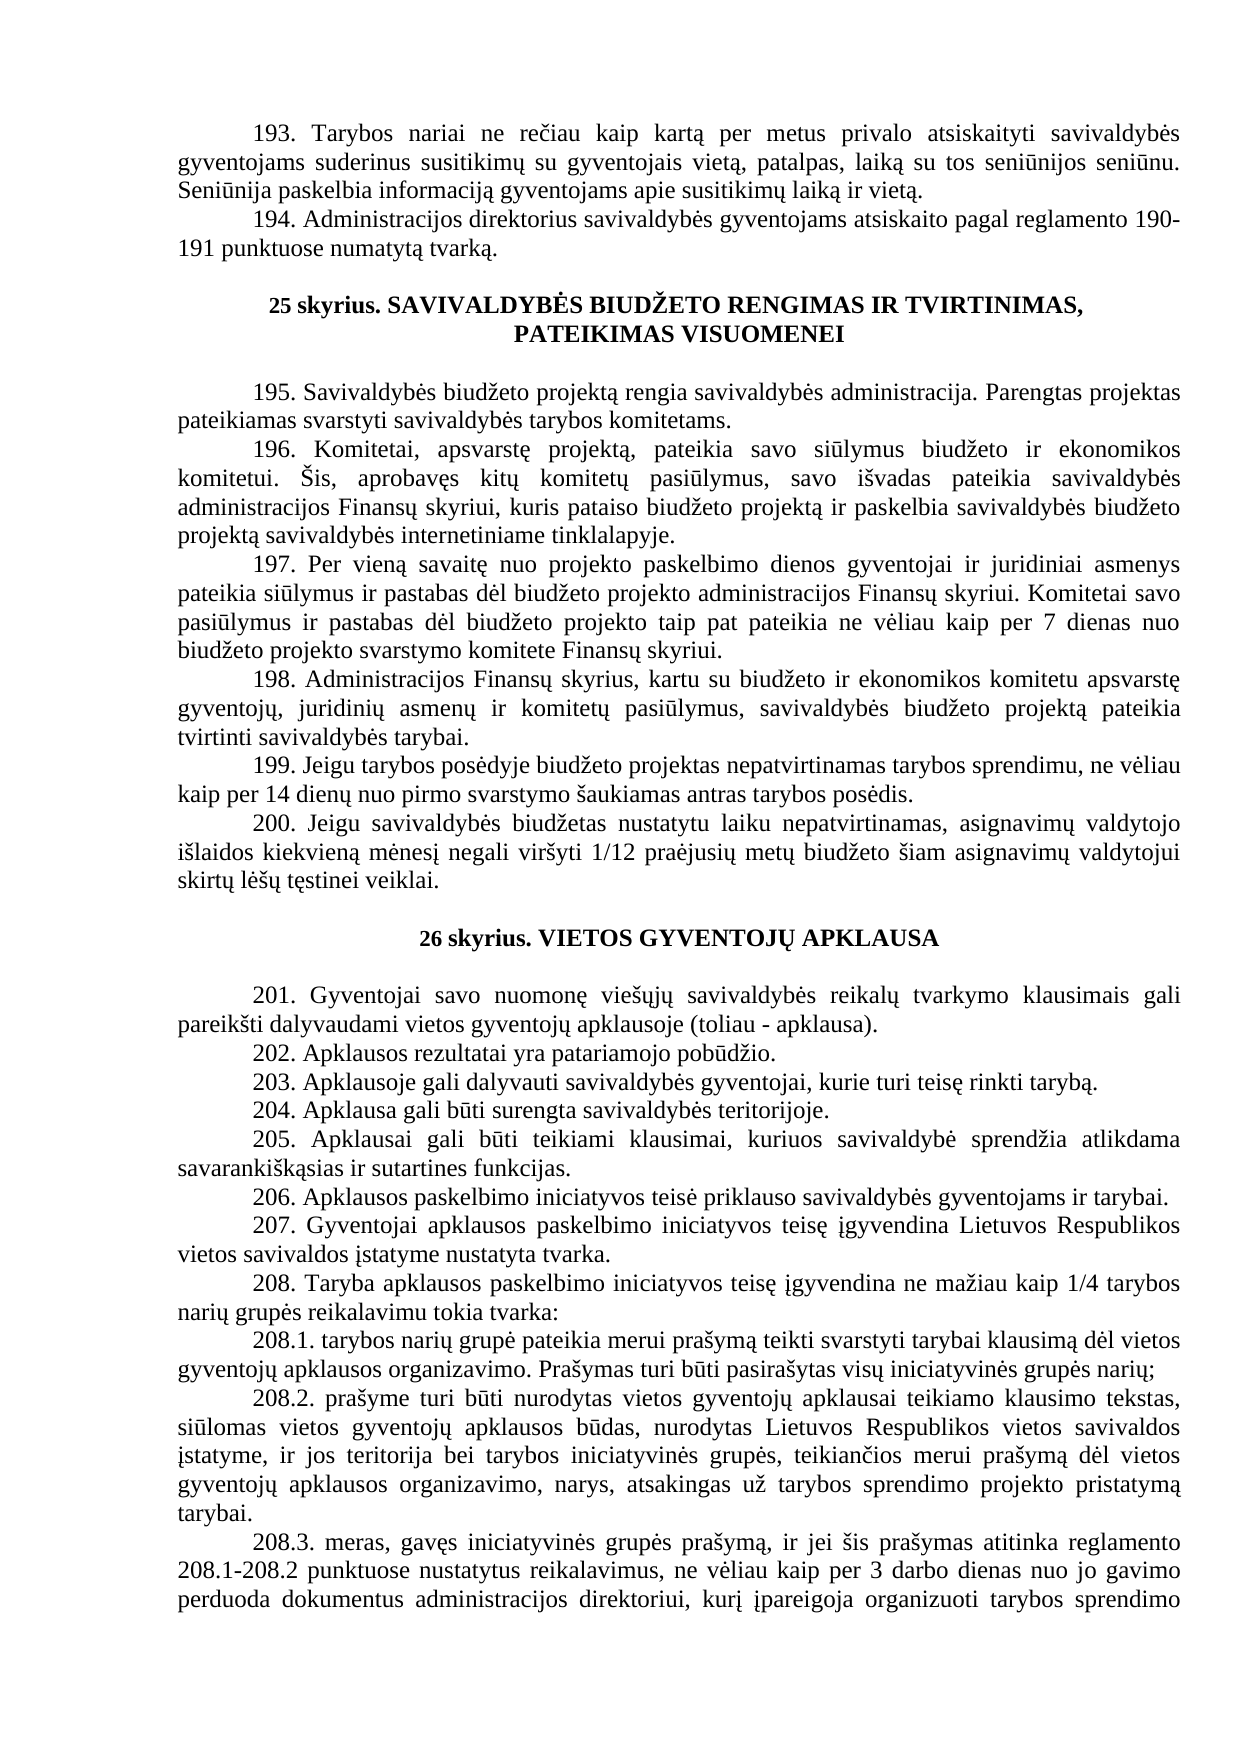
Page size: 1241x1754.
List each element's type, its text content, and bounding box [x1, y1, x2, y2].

text 203. Apklausoje gali dalyvauti savivaldybės gyventojai, kurie turi teisę rinkti tarybą. [177, 1067, 1181, 1096]
text 208. Taryba apklausos paskelbimo iniciatyvos teisę įgyvendina ne mažiau kaip 1/4 tarybos narių grupės reikalavimu tokia tvarka: [177, 1268, 1181, 1326]
text 201. Gyventojai savo nuomonę viešųjų savivaldybės reikalų tvarkymo klausimais gali pareikšti dalyvaudami vietos gyventojų apklausoje (toliau - apklausa). [177, 981, 1181, 1038]
text 195. Savivaldybės biudžeto projektą rengia savivaldybės administracija. Parengtas projektas pateikiamas svarstyti savivaldybės tarybos komitetams. [177, 377, 1181, 434]
text 194. Administracijos direktorius savivaldybės gyventojams atsiskaito pagal reglamento 190-191 punktuose numatytą tvarką. [177, 204, 1181, 262]
text 199. Jeigu tarybos posėdyje biudžeto projektas nepatvirtinamas tarybos sprendimu, ne vėliau kaip per 14 dienų nuo pirmo svarstymo šaukiamas antras tarybos posėdis. [177, 751, 1181, 808]
text 197. Per vieną savaitę nuo projekto paskelbimo dienos gyventojai ir juridiniai asmenys pateikia siūlymus ir pastabas dėl biudžeto projekto administracijos Finansų skyriui. Komitetai savo pasiūlymus ir pastabas dėl biudžeto projekto taip pat pateikia ne vėliau kaip per 7 dienas nuo biudžeto projekto svarstymo komitete Finansų skyriui. [177, 549, 1181, 664]
text 200. Jeigu savivaldybės biudžetas nustatytu laiku nepatvirtinamas, asignavimų valdytojo išlaidos kiekvieną mėnesį negali viršyti 1/12 praėjusių metų biudžeto šiam asignavimų valdytojui skirtų lėšų tęstinei veiklai. [177, 808, 1181, 894]
text 205. Apklausai gali būti teikiami klausimai, kuriuos savivaldybė sprendžia atlikdama savarankiškąsias ir sutartines funkcijas. [177, 1124, 1181, 1182]
text 207. Gyventojai apklausos paskelbimo iniciatyvos teisę įgyvendina Lietuvos Respublikos vietos savivaldos įstatyme nustatyta tvarka. [177, 1211, 1181, 1268]
text 202. Apklausos rezultatai yra patariamojo pobūdžio. [177, 1038, 1181, 1067]
text 198. Administracijos Finansų skyrius, kartu su biudžeto ir ekonomikos komitetu apsvarstę gyventojų, juridinių asmenų ir komitetų pasiūlymus, savivaldybės biudžeto projektą pateikia tvirtinti savivaldybės tarybai. [177, 664, 1181, 751]
text 196. Komitetai, apsvarstę projektą, pateikia savo siūlymus biudžeto ir ekonomikos komitetui. Šis, aprobavęs kitų komitetų pasiūlymus, savo išvadas pateikia savivaldybės administracijos Finansų skyriui, kuris pataiso biudžeto projektą ir paskelbia savivaldybės biudžeto projektą savivaldybės internetiniame tinklalapyje. [177, 434, 1181, 549]
text 204. Apklausa gali būti surengta savivaldybės teritorijoje. [177, 1096, 1181, 1124]
text 208.3. meras, gavęs iniciatyvinės grupės prašymą, ir jei šis prašymas atitinka reglamento 208.1-208.2 punktuose nustatytus reikalavimus, ne vėliau kaip per 3 darbo dienas nuo jo gavimo perduoda dokumentus administracijos direktoriui, kurį įpareigoja organizuoti tarybos sprendimo [177, 1527, 1181, 1613]
text 26 skyrius. VIETOS GYVENTOJŲ APKLAUSA [177, 923, 1181, 952]
text 25 skyrius. SAVIVALDYBĖS BIUDŽETO RENGIMAS IR TVIRTINIMAS, PATEIKIMAS VISUOMENEI [177, 291, 1181, 348]
text 208.2. prašyme turi būti nurodytas vietos gyventojų apklausai teikiamo klausimo tekstas, siūlomas vietos gyventojų apklausos būdas, nurodytas Lietuvos Respublikos vietos savivaldos įstatyme, ir jos teritorija bei tarybos iniciatyvinės grupės, teikiančios merui prašymą dėl vietos gyventojų apklausos organizavimo, narys, atsakingas už tarybos sprendimo projekto pristatymą tarybai. [177, 1383, 1181, 1527]
text 193. Tarybos nariai ne rečiau kaip kartą per metus privalo atsiskaityti savivaldybės gyventojams suderinus susitikimų su gyventojais vietą, patalpas, laiką su tos seniūnijos seniūnu. Seniūnija paskelbia informaciją gyventojams apie susitikimų laiką ir vietą. [177, 118, 1181, 204]
text 206. Apklausos paskelbimo iniciatyvos teisė priklauso savivaldybės gyventojams ir tarybai. [177, 1182, 1181, 1211]
text 208.1. tarybos narių grupė pateikia merui prašymą teikti svarstyti tarybai klausimą dėl vietos gyventojų apklausos organizavimo. Prašymas turi būti pasirašytas visų iniciatyvinės grupės narių; [177, 1326, 1181, 1383]
